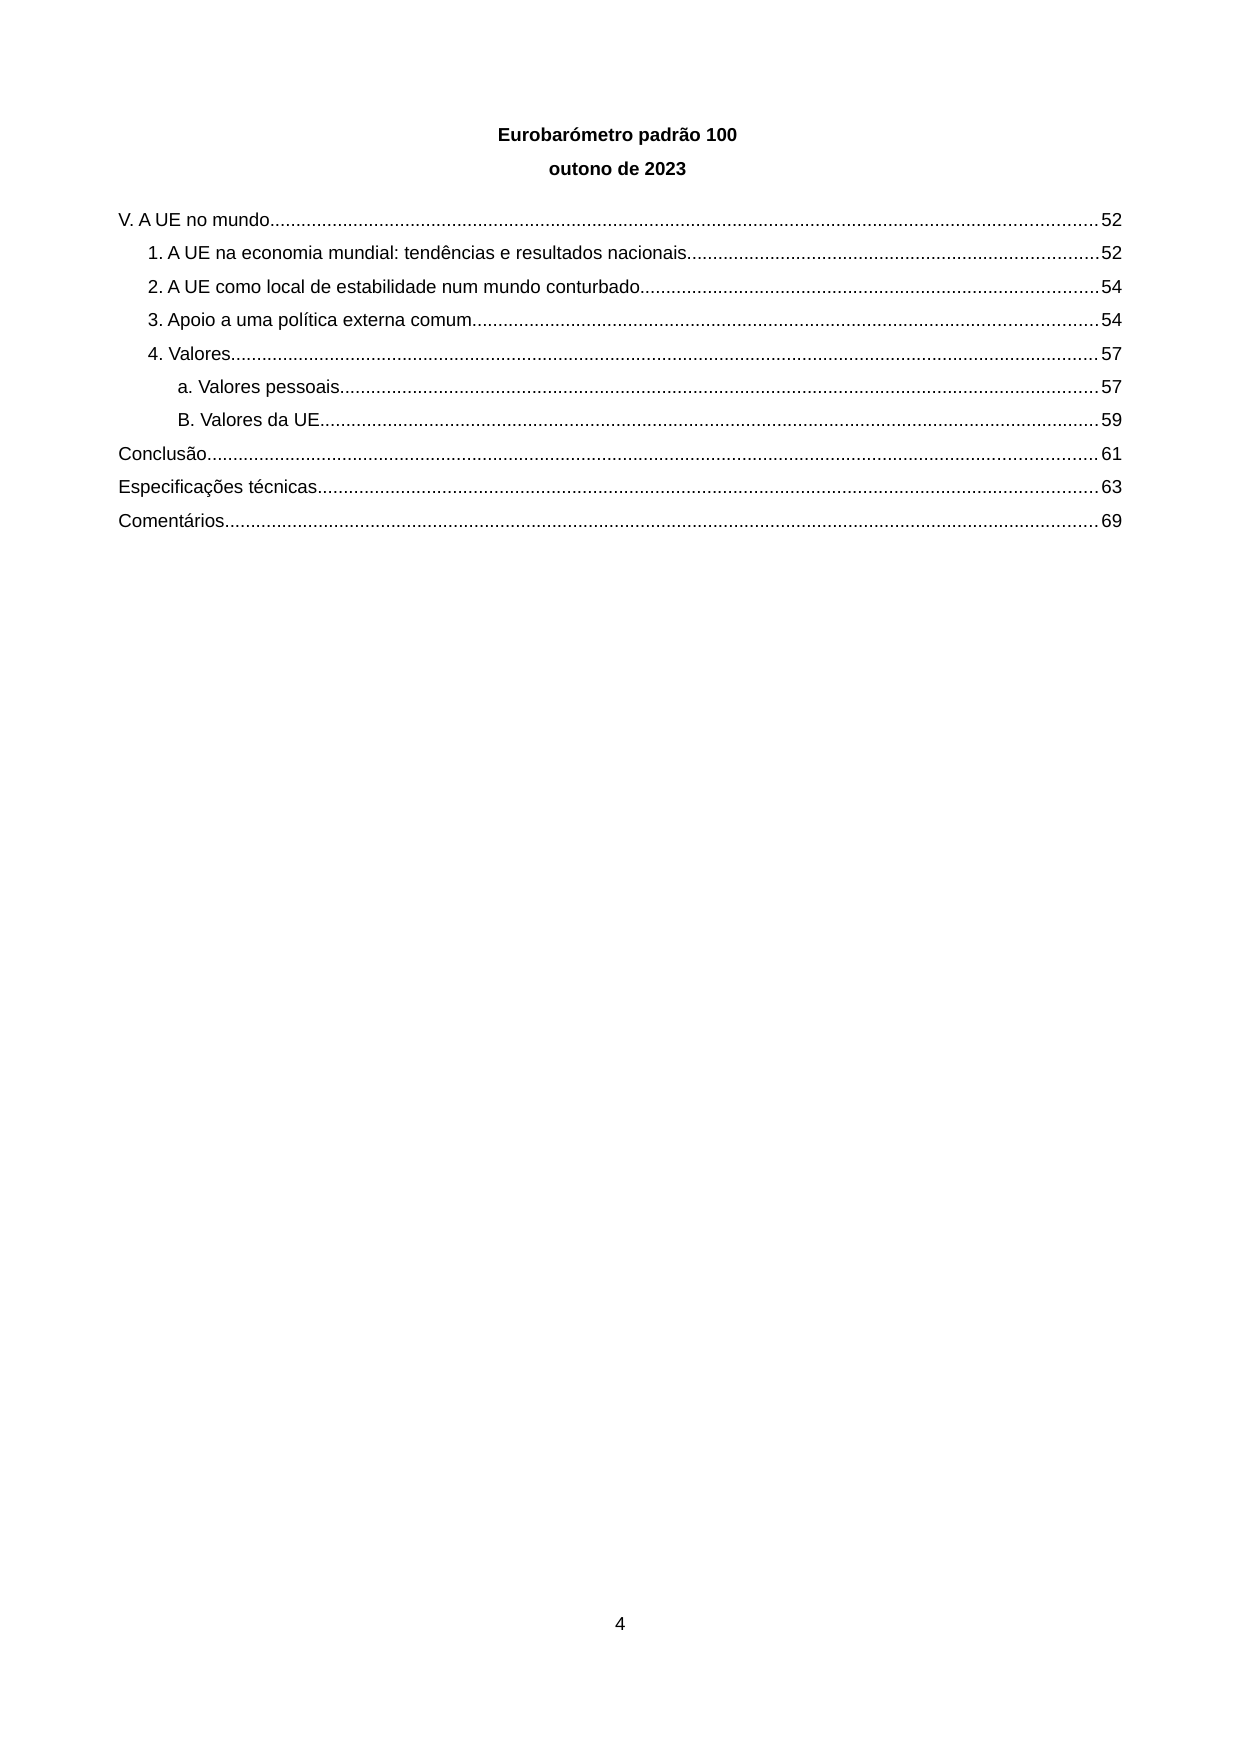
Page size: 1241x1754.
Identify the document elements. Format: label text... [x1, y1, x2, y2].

text 2. A UE como local de estabilidade num mundo conturbado 54 [148, 275, 1122, 297]
text V. A UE no mundo 52 [118, 208, 1122, 230]
text B. Valores da UE 59 [177, 409, 1122, 431]
text Especificações técnicas 63 [118, 476, 1122, 498]
text 4. Valores 57 [148, 342, 1122, 364]
text 1. A UE na economia mundial: tendências e resultados nacionais 52 [148, 242, 1122, 263]
text a. Valores pessoais 57 [177, 376, 1122, 397]
text 3. Apoio a uma política externa comum 54 [148, 309, 1122, 330]
text Comentários 69 [118, 509, 1122, 531]
text Conclusão 61 [118, 443, 1122, 464]
